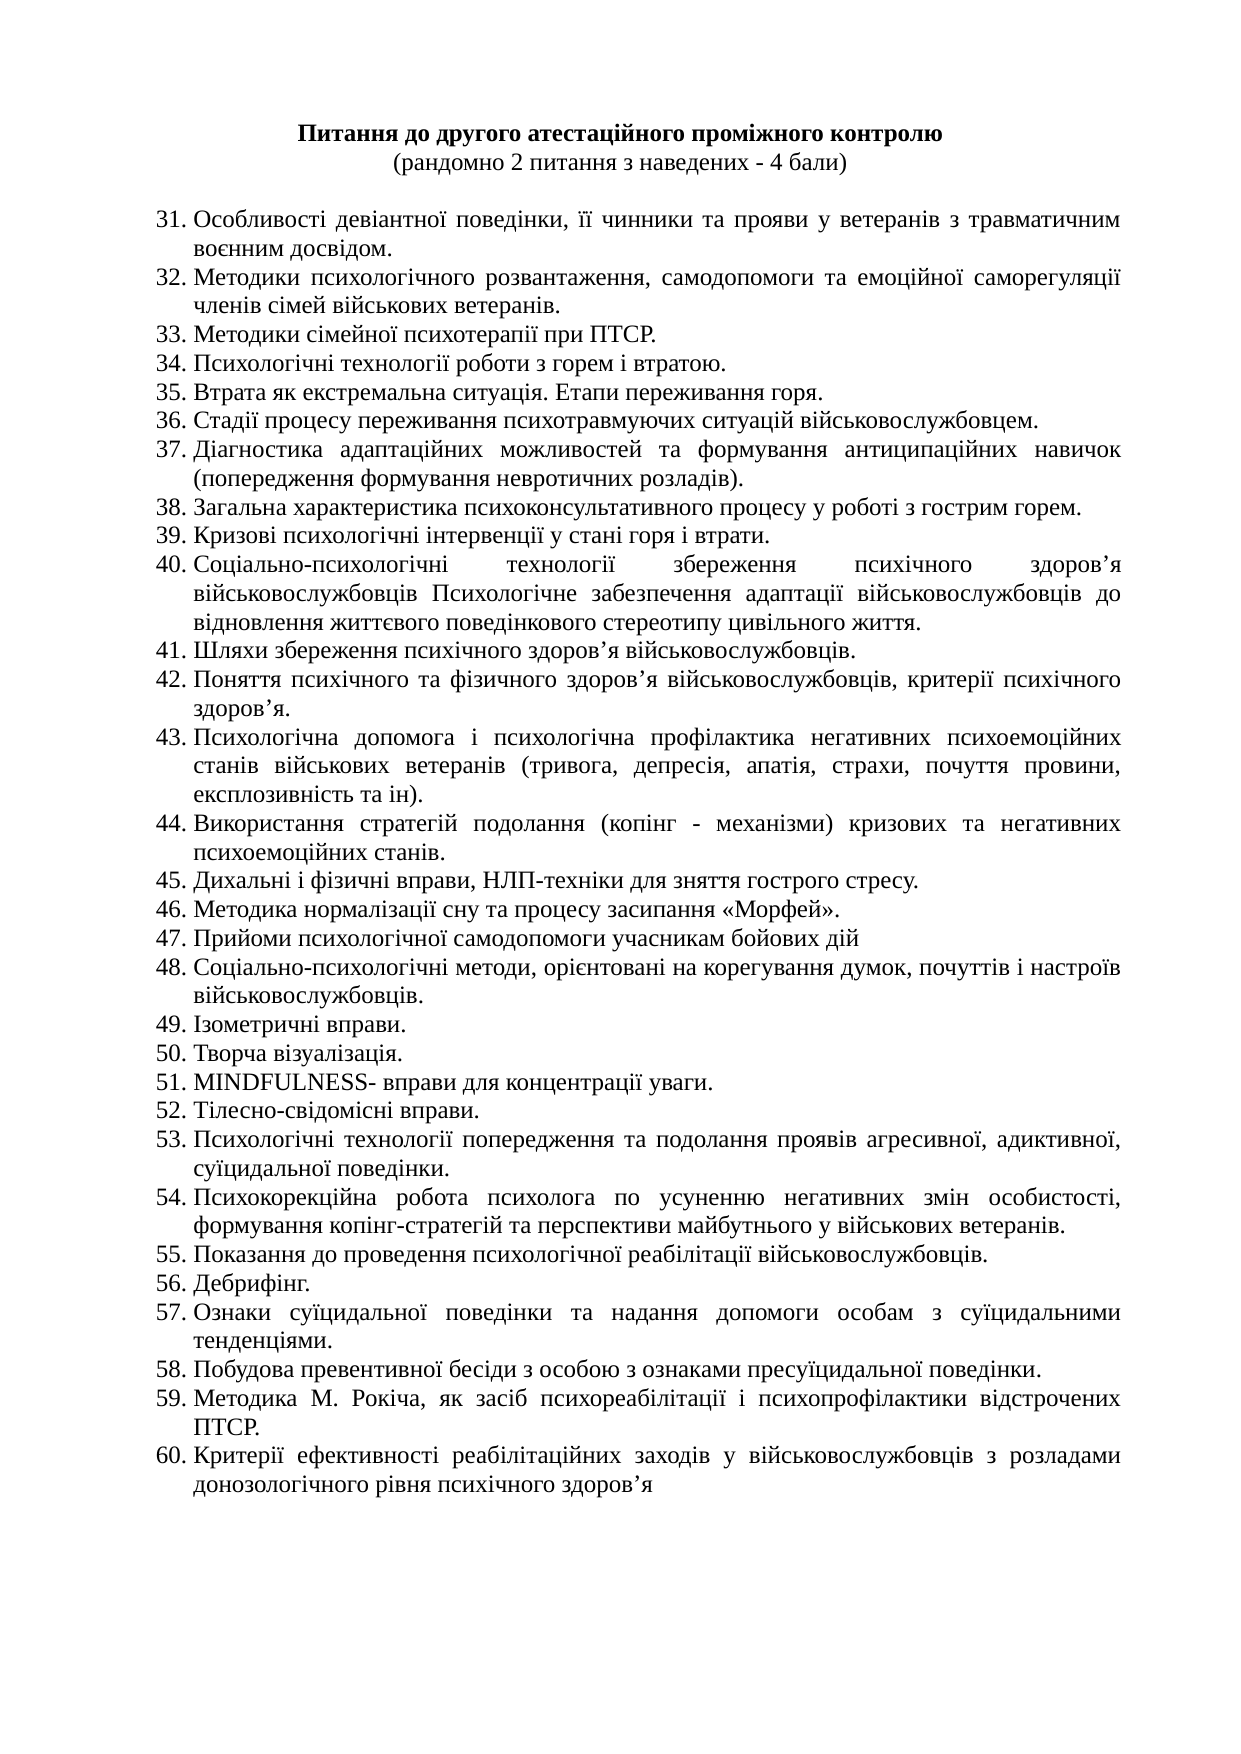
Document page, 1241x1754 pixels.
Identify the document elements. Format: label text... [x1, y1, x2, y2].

list Психокорекційна робота психолога по усуненню негативних змін особистості, формування копінг-стратегій та перспективи майбутнього у військових ветеранів. [156, 1182, 1122, 1239]
list Тілесно-свідомісні вправи. [156, 1096, 1122, 1124]
list Психологічні технології роботи з горем і втратою. [156, 348, 1122, 377]
list Використання стратегій подолання (копінг - механізми) кризових та негативних психоемоційних станів. [156, 808, 1122, 866]
list Дебрифінг. [156, 1268, 1122, 1297]
list Критерії ефективності реабілітаційних заходів у військовослужбовців з розладами донозологічного рівня психічного здоров’я [156, 1441, 1122, 1498]
list Поняття психічного та фізичного здоров’я військовослужбовців, критерії психічного здоров’я. [156, 664, 1122, 722]
list Особливості девіантної поведінки, її чинники та прояви у ветеранів з травматичним воєнним досвідом. [156, 204, 1122, 262]
list Кризові психологічні інтервенції у стані горя і втрати. [156, 521, 1122, 549]
list MINDFULNESS- вправи для концентрації уваги. [156, 1067, 1122, 1096]
list Шляхи збереження психічного здоров’я військовослужбовців. [156, 636, 1122, 664]
list Стадії процесу переживання психотравмуючих ситуацій військовослужбовцем. [156, 406, 1122, 434]
list Прийоми психологічної самодопомоги учасникам бойових дій [156, 923, 1122, 952]
list Ізометричні вправи. [156, 1009, 1122, 1038]
list Методики психологічного розвантаження, самодопомоги та емоційної саморегуляції членів сімей військових ветеранів. [156, 262, 1122, 319]
list Показання до проведення психологічної реабілітації військовослужбовців. [156, 1239, 1122, 1268]
list Дихальні і фізичні вправи, НЛП-техніки для зняття гострого стресу. [156, 866, 1122, 894]
text (рандомно 2 питання з наведених - 4 бали) [118, 147, 1122, 176]
list Соціально-психологічні технології збереження психічного здоров’я військовослужбовців Психологічне забезпечення адаптації військовослужбовців до відновлення життєвого поведінкового стереотипу цивільного життя. [156, 549, 1122, 636]
text Питання до другого атестаційного проміжного контролю [118, 118, 1122, 147]
list Діагностика адаптаційних можливостей та формування антиципаційних навичок (попередження формування невротичних розладів). [156, 434, 1122, 492]
list Ознаки суїцидальної поведінки та надання допомоги особам з суїцидальними тенденціями. [156, 1297, 1122, 1354]
list Соціально-психологічні методи, орієнтовані на корегування думок, почуттів і настроїв військовослужбовців. [156, 952, 1122, 1009]
list Методика М. Рокіча, як засіб психореабілітації і психопрофілактики відстрочених ПТСР. [156, 1383, 1122, 1441]
list Загальна характеристика психоконсультативного процесу у роботі з гострим горем. [156, 492, 1122, 521]
list Побудова превентивної бесіди з особою з ознаками пресуїцидальної поведінки. [156, 1354, 1122, 1383]
list Методика нормалізації сну та процесу засипання «Морфей». [156, 894, 1122, 923]
list Методики сімейної психотерапії при ПТСР. [156, 319, 1122, 348]
list Творча візуалізація. [156, 1038, 1122, 1067]
list Психологічна допомога і психологічна профілактика негативних психоемоційних станів військових ветеранів (тривога, депресія, апатія, страхи, почуття провини, експлозивність та ін). [156, 722, 1122, 808]
list Психологічні технології попередження та подолання проявів агресивної, адиктивної, суїцидальної поведінки. [156, 1124, 1122, 1182]
list Втрата як екстремальна ситуація. Етапи переживання горя. [156, 377, 1122, 406]
